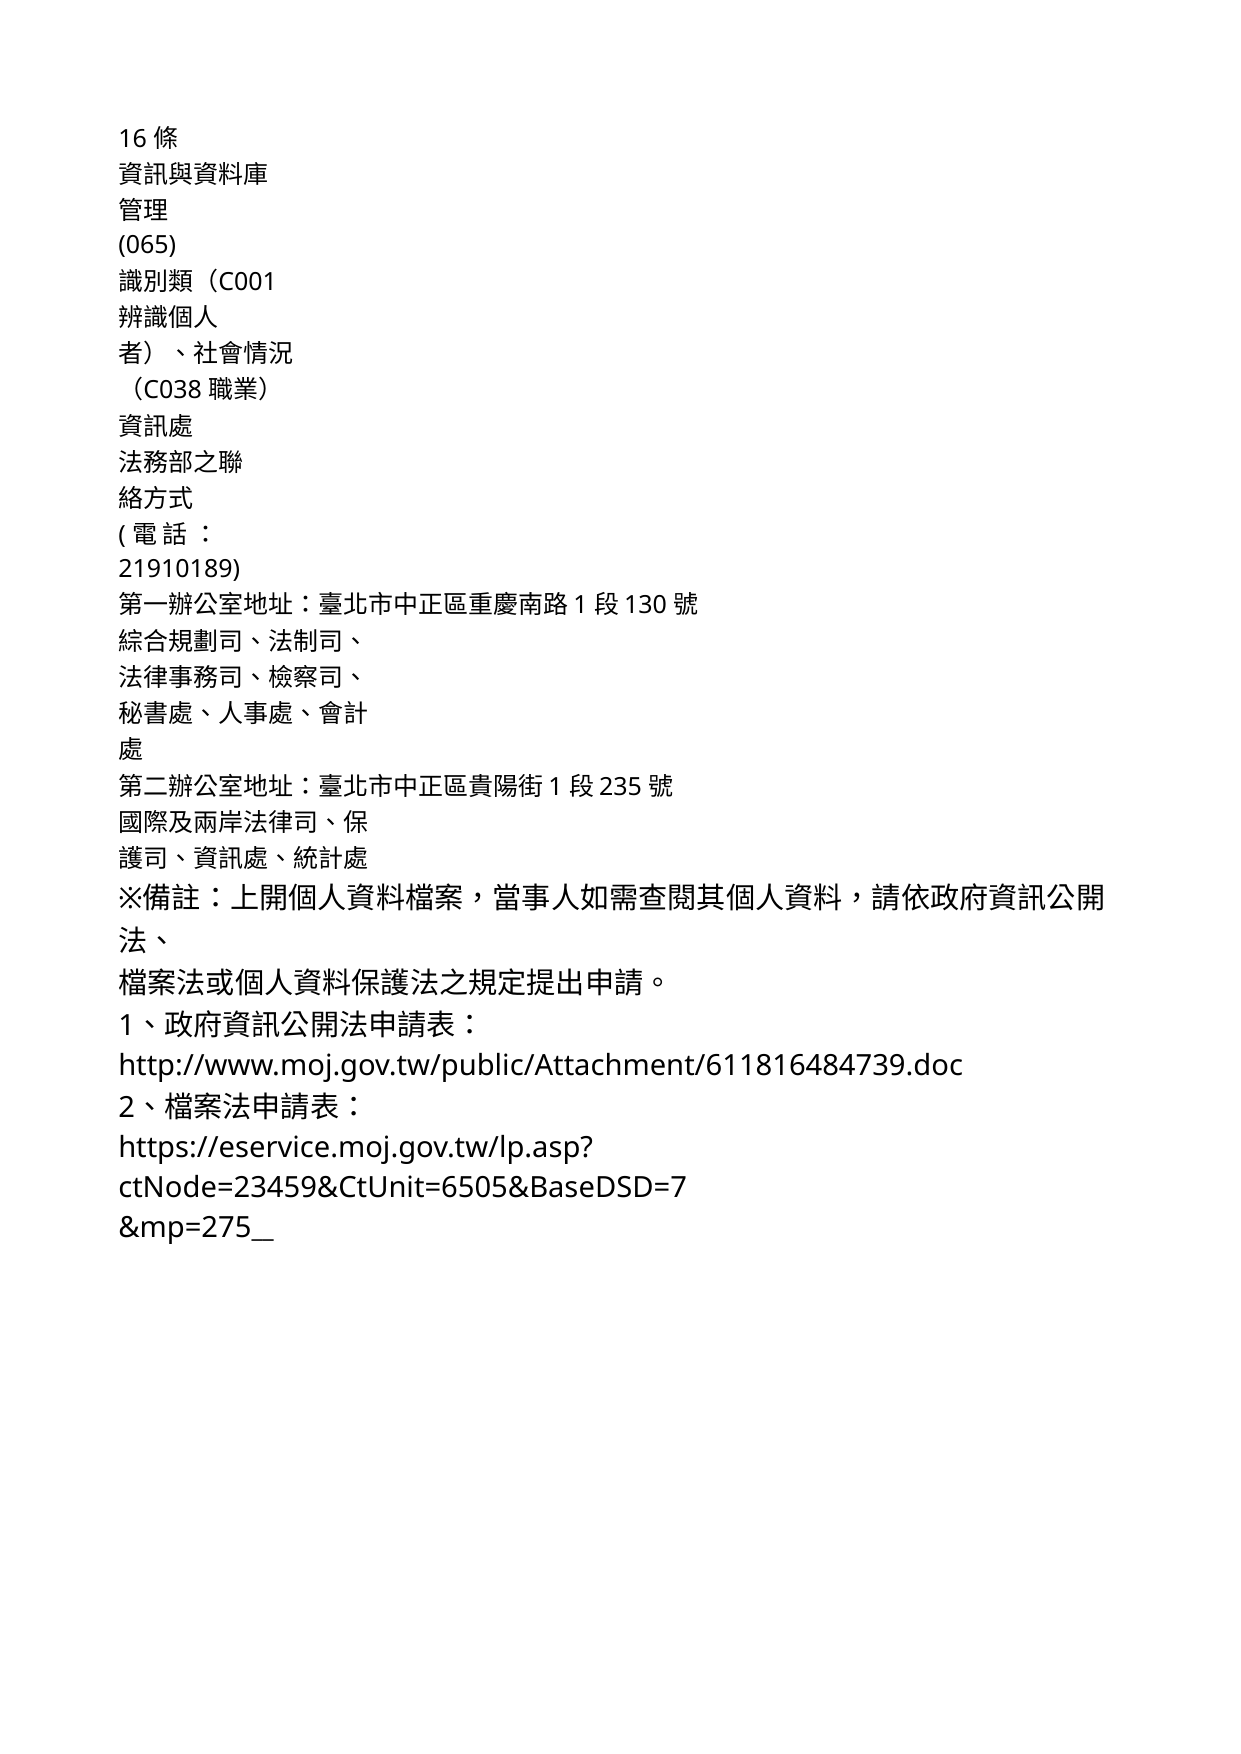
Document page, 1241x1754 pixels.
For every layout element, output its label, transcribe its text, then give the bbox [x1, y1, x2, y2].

text 2、檔案法申請表： [118, 1084, 1122, 1126]
text 法律事務司、檢察司、 [118, 657, 1122, 694]
text 資訊與資料庫 [118, 154, 1122, 191]
text 處 [118, 730, 1122, 766]
text ( 電 話 ： [118, 515, 1122, 551]
text 識別類（C001 [118, 261, 1122, 297]
text 秘書處、人事處、會計 [118, 694, 1122, 730]
text 辨識個人 [118, 297, 1122, 333]
text 絡方式 [118, 478, 1122, 515]
text 法務部之聯 [118, 442, 1122, 478]
text &mp=275__ [118, 1206, 1122, 1246]
text (065) [118, 227, 1122, 261]
text ※備註：上開個人資料檔案，當事人如需查閱其個人資料，請依政府資訊公開法、 [118, 875, 1122, 960]
text 護司、資訊處、統計處 [118, 839, 1122, 875]
text http://www.moj.gov.tw/public/Attachment/611816484739.doc [118, 1044, 1122, 1084]
text 16 條 [118, 118, 1122, 154]
text 者）、社會情況 [118, 333, 1122, 370]
text （C038 職業） [118, 370, 1122, 406]
text 檔案法或個人資料保護法之規定提出申請。 [118, 960, 1122, 1002]
text 綜合規劃司、法制司、 [118, 621, 1122, 657]
text 第一辦公室地址：臺北市中正區重慶南路1 段130 號 [118, 585, 1122, 621]
text 1、政府資訊公開法申請表： [118, 1002, 1122, 1044]
text 管理 [118, 191, 1122, 227]
text https://eservice.moj.gov.tw/lp.asp?ctNode=23459&CtUnit=6505&BaseDSD=7 [118, 1126, 1122, 1206]
text 第二辦公室地址：臺北市中正區貴陽街1 段235 號 [118, 766, 1122, 802]
text 國際及兩岸法律司、保 [118, 802, 1122, 839]
text 資訊處 [118, 406, 1122, 442]
text 21910189) [118, 551, 1122, 585]
